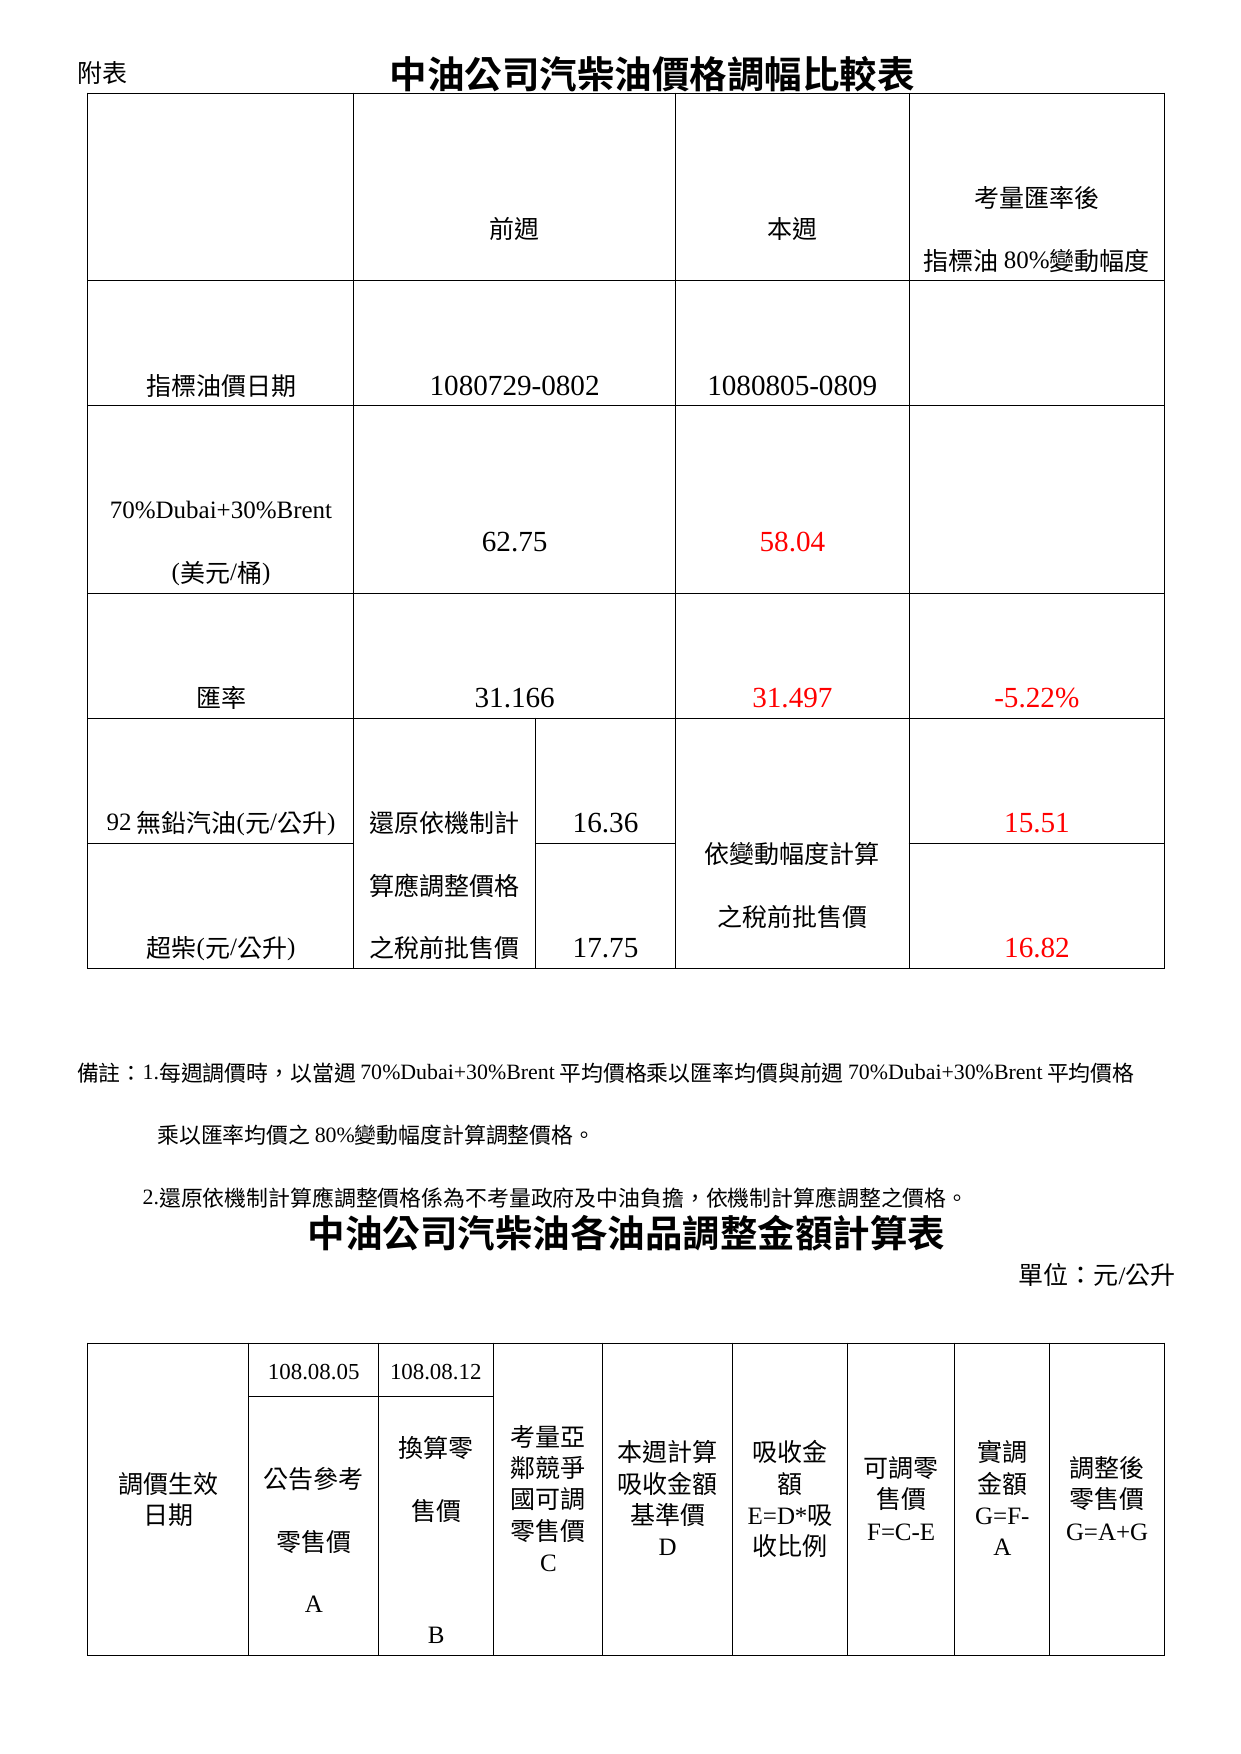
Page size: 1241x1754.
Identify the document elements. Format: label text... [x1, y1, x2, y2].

text 單位：元/公升 [77, 1255, 1175, 1291]
table_header 調整後 零售價 G=A+G [1050, 1344, 1164, 1655]
table_header 108.08.12 [379, 1344, 493, 1396]
table_header 可調零售價 F=C-E [848, 1344, 954, 1655]
table_cell 超柴(元/公升) [88, 844, 353, 968]
table_cell 1080805-0809 [676, 281, 909, 405]
table_cell 公告參考零售價 A [249, 1397, 378, 1655]
table_cell [910, 281, 1164, 405]
table_cell 15.51 [910, 719, 1164, 843]
table_header 實調 金額 G=F-A [955, 1344, 1049, 1655]
table_cell 31.497 [676, 594, 909, 718]
table_cell 換算零售價 B [379, 1397, 493, 1655]
table_cell [910, 406, 1164, 593]
table_cell 指標油價日期 [88, 281, 353, 405]
table_header 調價生效 日期 [88, 1344, 248, 1655]
table_cell 62.75 [354, 406, 675, 593]
table_cell 依變動幅度計算 之稅前批售價 [676, 719, 909, 968]
table_cell 還原依機制計算應調整價格之稅前批售價 [354, 719, 535, 968]
text 中油公司汽柴油各油品調整金額計算表 [77, 1218, 1175, 1255]
table_cell 16.82 [910, 844, 1164, 968]
text 備註：1.每週調價時，以當週70%Dubai+30%Brent平均價格乘以匯率均價與前週70%Dubai+30%Brent平均價格 [77, 1030, 1175, 1093]
table_cell -5.22% [910, 594, 1164, 718]
table_header 108.08.05 [249, 1344, 378, 1396]
table_cell 31.166 [354, 594, 675, 718]
table_cell 16.36 [536, 719, 675, 843]
text 2.還原依機制計算應調整價格係為不考量政府及中油負擔，依機制計算應調整之價格。 [77, 1155, 1175, 1218]
table_cell 匯率 [88, 594, 353, 718]
table_cell 70%Dubai+30%Brent (美元/桶) [88, 406, 353, 593]
table_header [88, 94, 353, 280]
table_header 本週 [676, 94, 909, 280]
table_cell 1080729-0802 [354, 281, 675, 405]
table_header 本週計算吸收金額基準價 D [603, 1344, 732, 1655]
table_cell 92無鉛汽油(元/公升) [88, 719, 353, 843]
table_cell 58.04 [676, 406, 909, 593]
table_header 考量亞鄰競爭國可調零售價 C [494, 1344, 602, 1655]
table_header 前週 [354, 94, 675, 280]
table_cell 17.75 [536, 844, 675, 968]
text 附表 中油公司汽柴油價格調幅比較表 [77, 30, 1175, 93]
table_header 吸收金額 E=D*吸收比例 [733, 1344, 847, 1655]
text 乘以匯率均價之80%變動幅度計算調整價格。 [157, 1093, 1175, 1155]
table_header 考量匯率後 指標油80%變動幅度 [910, 94, 1164, 280]
